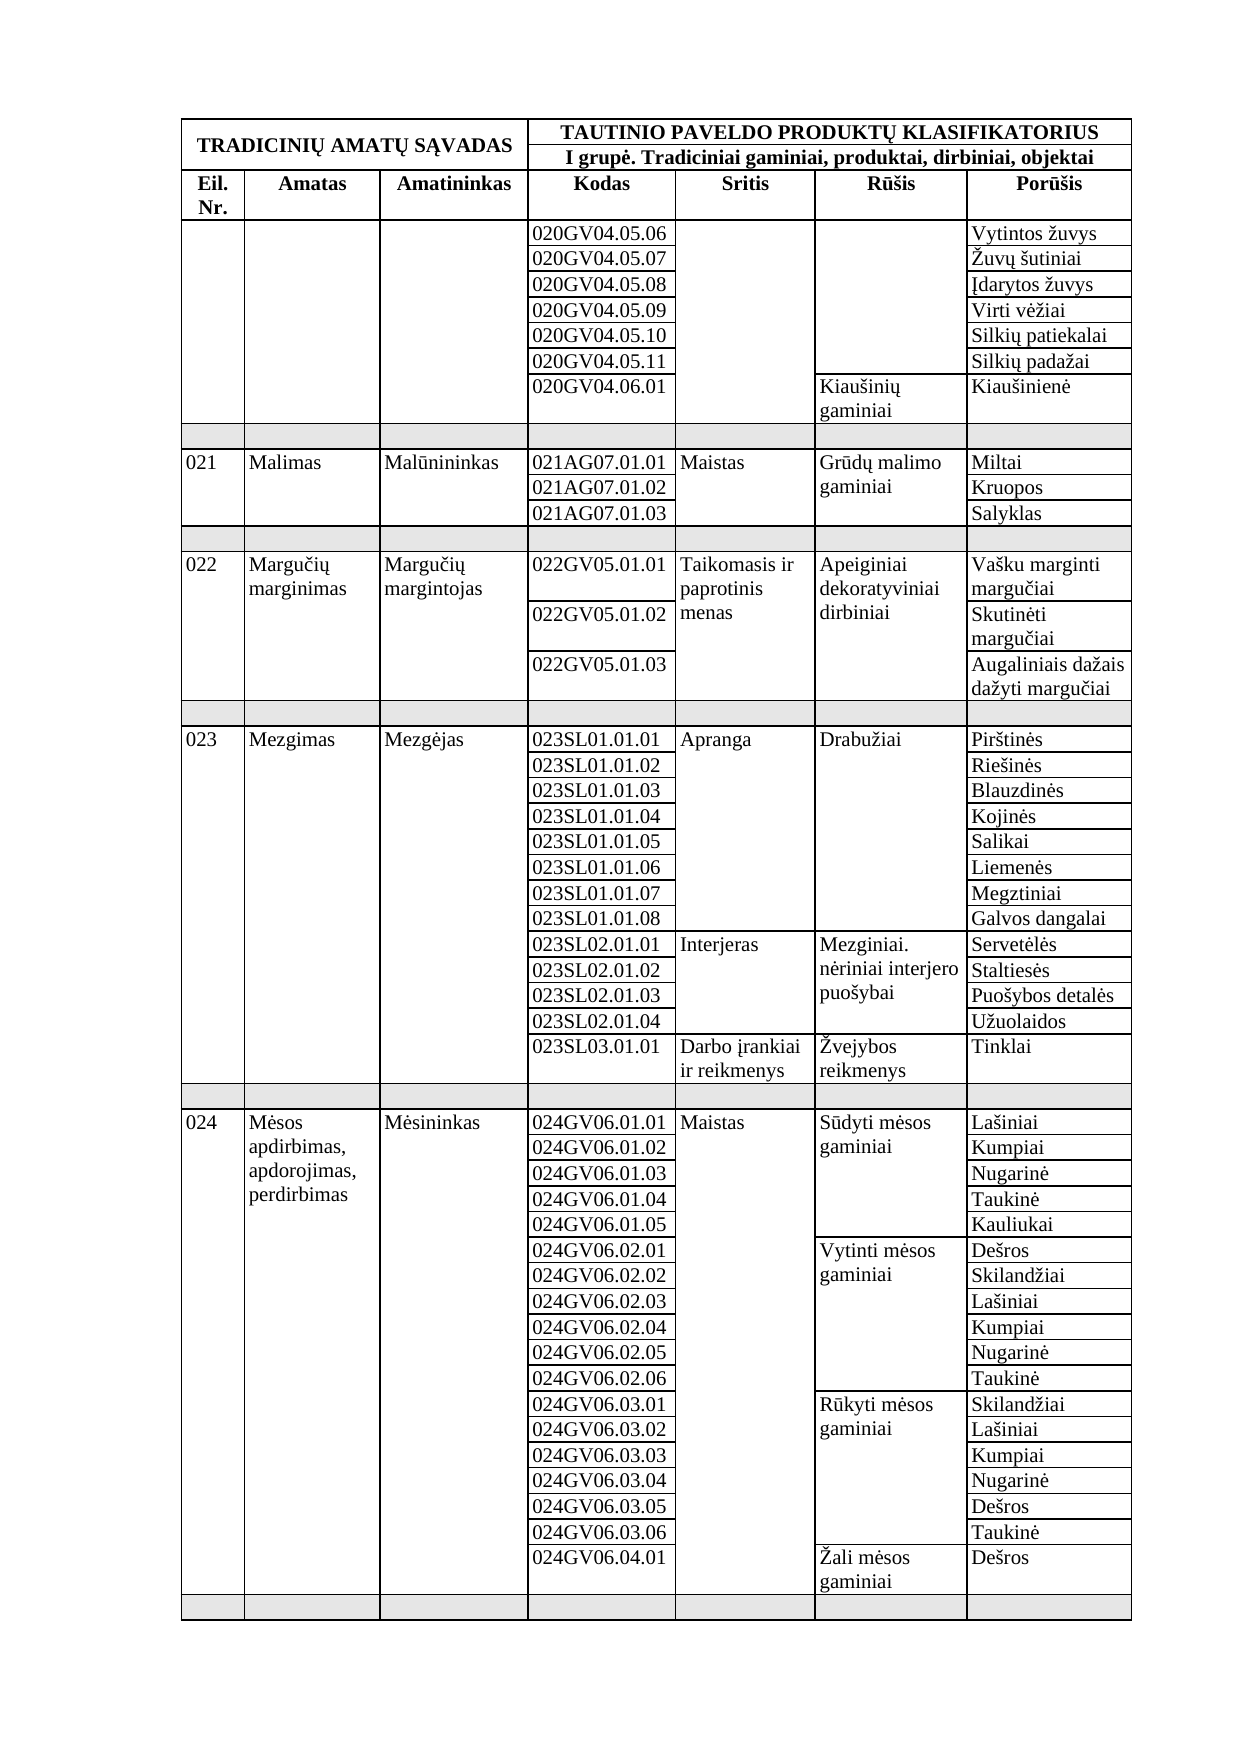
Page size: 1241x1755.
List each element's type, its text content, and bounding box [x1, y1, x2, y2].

table_cell Salyklas [968, 501, 1131, 525]
table_cell Interjeras [676, 932, 814, 1033]
table_cell [245, 1595, 379, 1619]
table_cell 023 [182, 727, 244, 1082]
table_cell 024GV06.04.01 [529, 1545, 675, 1593]
table_cell 023SL01.01.08 [529, 906, 675, 930]
table_cell 021AG07.01.03 [529, 501, 675, 525]
table_cell [816, 1084, 966, 1108]
table_cell Kiaušinienė [968, 375, 1131, 422]
table_cell 023SL01.01.07 [529, 881, 675, 905]
table_cell [968, 527, 1131, 551]
table_cell 020GV04.05.10 [529, 323, 675, 347]
table_cell [816, 701, 966, 725]
table_cell 022GV05.01.01 [529, 552, 675, 600]
table_cell Amatininkas [381, 171, 527, 219]
table_cell Žali mėsos gaminiai [816, 1545, 966, 1593]
table_cell Margučių margintojas [381, 552, 527, 700]
table_cell [245, 221, 379, 422]
table_cell Skutinėti margučiai [968, 602, 1131, 650]
table_cell Dešros [968, 1238, 1131, 1262]
table_cell [381, 1084, 527, 1108]
table_cell Rūšis [816, 171, 966, 219]
table_cell [529, 701, 675, 725]
table_cell Skilandžiai [968, 1392, 1131, 1416]
table_cell 021 [182, 450, 244, 525]
table_cell 020GV04.05.06 [529, 221, 675, 245]
table_cell [182, 221, 244, 422]
table_cell Maistas [676, 450, 814, 525]
table_cell Užuolaidos [968, 1009, 1131, 1033]
table_cell [245, 1084, 379, 1108]
table_cell Vytinti mėsos gaminiai [816, 1238, 966, 1390]
table_cell 024GV06.01.04 [529, 1187, 675, 1211]
table_cell [676, 1084, 814, 1108]
table_cell Mezgėjas [381, 727, 527, 1082]
table_cell Nugarinė [968, 1161, 1131, 1185]
table_cell 024GV06.03.02 [529, 1417, 675, 1441]
table_cell Įdarytos žuvys [968, 272, 1131, 296]
table_cell Amatas [245, 171, 379, 219]
table_cell [529, 424, 675, 448]
table_cell Kiaušinių gaminiai [816, 375, 966, 422]
table_cell [182, 1595, 244, 1619]
table_cell Kumpiai [968, 1443, 1131, 1467]
table_cell [816, 424, 966, 448]
table_cell 024GV06.03.06 [529, 1520, 675, 1544]
table_cell Vašku marginti margučiai [968, 552, 1131, 600]
table_cell Mezgimas [245, 727, 379, 1082]
table_cell 020GV04.06.01 [529, 375, 675, 422]
table_cell [381, 424, 527, 448]
table_cell 022 [182, 552, 244, 700]
table_cell [381, 701, 527, 725]
table_cell [381, 1595, 527, 1619]
table_cell 021AG07.01.02 [529, 475, 675, 499]
table_cell [676, 424, 814, 448]
table_cell Kruopos [968, 475, 1131, 499]
table_cell Megztiniai [968, 881, 1131, 905]
table_cell 024GV06.01.03 [529, 1161, 675, 1185]
table_cell [182, 424, 244, 448]
table_cell Lašiniai [968, 1417, 1131, 1441]
table_cell [676, 1595, 814, 1619]
table_cell 024GV06.03.05 [529, 1494, 675, 1518]
table_cell 021AG07.01.01 [529, 450, 675, 474]
table_cell Blauzdinės [968, 778, 1131, 802]
table_cell 023SL01.01.05 [529, 830, 675, 853]
table_cell [676, 527, 814, 551]
table_cell Puošybos detalės [968, 983, 1131, 1007]
table_cell Silkių padažai [968, 349, 1131, 373]
table_cell 024GV06.03.01 [529, 1392, 675, 1416]
table_cell Vytintos žuvys [968, 221, 1131, 245]
table_cell Taukinė [968, 1187, 1131, 1211]
table_cell Žuvų šutiniai [968, 246, 1131, 270]
table_cell Riešinės [968, 753, 1131, 777]
table_cell Mėsininkas [381, 1110, 527, 1593]
table_cell Taukinė [968, 1520, 1131, 1544]
table_cell [381, 527, 527, 551]
table_cell 023SL01.01.04 [529, 804, 675, 828]
table_cell Sritis [676, 171, 814, 219]
table_cell 024GV06.01.02 [529, 1135, 675, 1159]
table_cell 024GV06.02.02 [529, 1263, 675, 1287]
table_cell Staltiesės [968, 958, 1131, 982]
table_cell Dešros [968, 1494, 1131, 1518]
table_cell Eil. Nr. [182, 171, 244, 219]
table_cell Servetėlės [968, 932, 1131, 956]
table_cell [182, 527, 244, 551]
table_cell Kodas [529, 171, 675, 219]
table_cell Grūdų malimo gaminiai [816, 450, 966, 525]
table_cell [968, 424, 1131, 448]
table_cell 024GV06.02.04 [529, 1315, 675, 1339]
table_cell [676, 221, 814, 422]
table_cell Kumpiai [968, 1135, 1131, 1159]
table_cell Liemenės [968, 855, 1131, 879]
table_cell Nugarinė [968, 1340, 1131, 1364]
table_cell [381, 221, 527, 422]
table_cell 024GV06.02.06 [529, 1366, 675, 1390]
table_cell Kojinės [968, 804, 1131, 828]
table_cell [182, 1084, 244, 1108]
table_cell 024GV06.01.01 [529, 1110, 675, 1134]
table_cell Apeiginiai dekoratyviniai dirbiniai [816, 552, 966, 700]
table_cell Maistas [676, 1110, 814, 1593]
table_cell Lašiniai [968, 1289, 1131, 1313]
table_cell 023SL02.01.02 [529, 958, 675, 982]
table_cell [245, 527, 379, 551]
table_cell 024GV06.02.03 [529, 1289, 675, 1313]
table_cell [968, 701, 1131, 725]
table_cell [529, 527, 675, 551]
table_cell 022GV05.01.02 [529, 602, 675, 650]
table_cell 024 [182, 1110, 244, 1593]
table_cell Mėsos apdirbimas, apdorojimas, perdirbimas [245, 1110, 379, 1593]
table_cell 023SL02.01.04 [529, 1009, 675, 1033]
table_cell Margučių marginimas [245, 552, 379, 700]
table_cell [816, 527, 966, 551]
table_cell Salikai [968, 830, 1131, 853]
table_cell Galvos dangalai [968, 906, 1131, 930]
table_cell [529, 1595, 675, 1619]
table_cell [245, 424, 379, 448]
table_cell Sūdyti mėsos gaminiai [816, 1110, 966, 1236]
table_cell Žvejybos reikmenys [816, 1035, 966, 1082]
table_cell 023SL01.01.03 [529, 778, 675, 802]
table_cell Apranga [676, 727, 814, 930]
table_cell 022GV05.01.03 [529, 652, 675, 700]
table_cell 020GV04.05.07 [529, 246, 675, 270]
table_cell Mezginiai. nėriniai interjero puošybai [816, 932, 966, 1033]
table_cell Malimas [245, 450, 379, 525]
table_cell [245, 701, 379, 725]
table_cell 023SL03.01.01 [529, 1035, 675, 1082]
table_cell 023SL01.01.01 [529, 727, 675, 751]
table_cell 024GV06.03.04 [529, 1468, 675, 1492]
table_cell Nugarinė [968, 1468, 1131, 1492]
table_cell 024GV06.02.05 [529, 1340, 675, 1364]
table_cell 020GV04.05.08 [529, 272, 675, 296]
table_cell Rūkyti mėsos gaminiai [816, 1392, 966, 1544]
table_cell [182, 701, 244, 725]
table_cell Porūšis [968, 171, 1131, 219]
table_cell Dešros [968, 1545, 1131, 1593]
table_cell 020GV04.05.09 [529, 298, 675, 322]
table_cell Skilandžiai [968, 1263, 1131, 1287]
table_cell Miltai [968, 450, 1131, 474]
table_cell Taukinė [968, 1366, 1131, 1390]
table_cell [529, 1084, 675, 1108]
table_cell Augaliniais dažais dažyti margučiai [968, 652, 1131, 700]
table_cell I grupė. Tradiciniai gaminiai, produktai, dirbiniai, objektai [529, 145, 1131, 169]
table_cell 023SL02.01.03 [529, 983, 675, 1007]
table_cell Tinklai [968, 1035, 1131, 1082]
table_cell Taikomasis ir paprotinis menas [676, 552, 814, 700]
table_cell Silkių patiekalai [968, 323, 1131, 347]
table_cell 024GV06.02.01 [529, 1238, 675, 1262]
table_cell Malūnininkas [381, 450, 527, 525]
table_cell 023SL02.01.01 [529, 932, 675, 956]
table_cell Pirštinės [968, 727, 1131, 751]
table_cell [968, 1595, 1131, 1619]
table_cell 024GV06.03.03 [529, 1443, 675, 1467]
table_cell Drabužiai [816, 727, 966, 930]
table_cell Kauliukai [968, 1212, 1131, 1236]
table_cell [816, 1595, 966, 1619]
table_cell Darbo įrankiai ir reikmenys [676, 1035, 814, 1082]
table_cell [968, 1084, 1131, 1108]
table_cell Virti vėžiai [968, 298, 1131, 322]
table_cell 024GV06.01.05 [529, 1212, 675, 1236]
table_cell 020GV04.05.11 [529, 349, 675, 373]
table_cell Kumpiai [968, 1315, 1131, 1339]
table_header TAUTINIO PAVELDO PRODUKTŲ KLASIFIKATORIUS [529, 120, 1131, 144]
table_cell [816, 221, 966, 373]
table_cell [676, 701, 814, 725]
table_header TRADICINIŲ AMATŲ SĄVADAS [182, 120, 527, 169]
table_cell Lašiniai [968, 1110, 1131, 1134]
table_cell 023SL01.01.06 [529, 855, 675, 879]
table_cell 023SL01.01.02 [529, 753, 675, 777]
